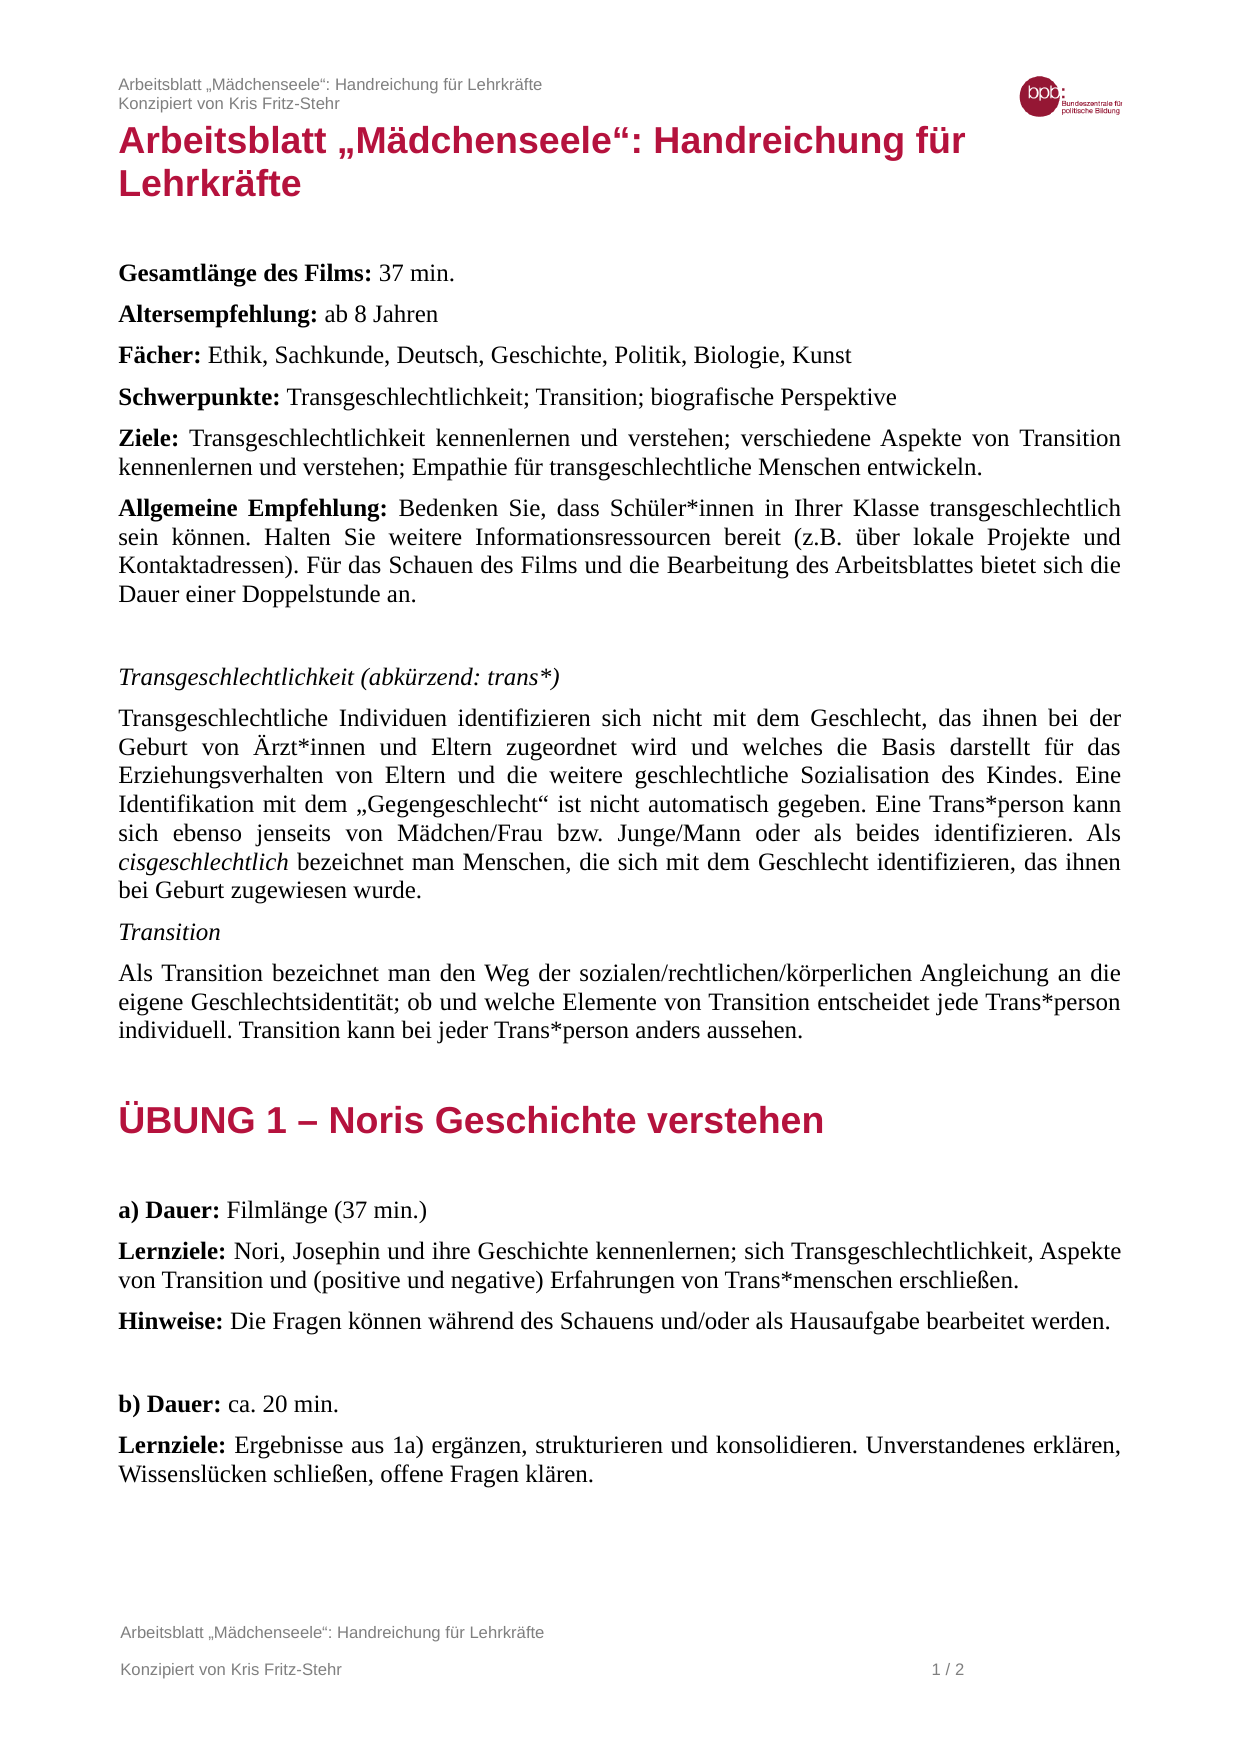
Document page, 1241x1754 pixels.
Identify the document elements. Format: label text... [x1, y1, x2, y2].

text Als Transition bezeichnet man den Weg der sozialen/rechtlichen/körperlichen Angleichung an die eigene Geschlechtsidentität; ob und welche Elemente von Transition entscheidet jede Trans*person individuell. Transition kann bei jeder Trans*person anders aussehen. [118, 958, 1122, 1044]
text Hinweise: Die Fragen können während des Schauens und/oder als Hausaufgabe bearbeitet werden. [118, 1306, 1122, 1335]
picture [1019, 76, 1123, 117]
text Transgeschlechtliche Individuen identifizieren sich nicht mit dem Geschlecht, das ihnen bei der Geburt von Ärzt*innen und Eltern zugeordnet wird und welches die Basis darstellt für das Erziehungsverhalten von Eltern und die weitere geschlechtliche Sozialisation des Kindes. Eine Identifikation mit dem „Gegengeschlecht“ ist nicht automatisch gegeben. Eine Trans*person kann sich ebenso jenseits von Mädchen/Frau bzw. Junge/Mann oder als beides identifizieren. Als cisgeschlechtlich bezeichnet man Menschen, die sich mit dem Geschlecht identifizieren, das ihnen bei Geburt zugewiesen wurde. [118, 703, 1122, 904]
text ÜBUNG 1 – Noris Geschichte verstehen [118, 1098, 1122, 1141]
text Gesamtlänge des Films: 37 min. [118, 258, 1122, 287]
text Arbeitsblatt „Mädchenseele“: Handreichung für Lehrkräfte [118, 118, 1122, 204]
text b) Dauer: ca. 20 min. [118, 1389, 1122, 1417]
text Ziele: Transgeschlechtlichkeit kennenlernen und verstehen; verschiedene Aspekte von Transition kennenlernen und verstehen; Empathie für transgeschlechtliche Menschen entwickeln. [118, 423, 1122, 481]
text Allgemeine Empfehlung: Bedenken Sie, dass Schüler*innen in Ihrer Klasse transgeschlechtlich sein können. Halten Sie weitere Informationsressourcen bereit (z.B. über lokale Projekte und Kontaktadressen). Für das Schauen des Films und die Bearbeitung des Arbeitsblattes bietet sich die Dauer einer Doppelstunde an. [118, 493, 1122, 608]
text Fächer: Ethik, Sachkunde, Deutsch, Geschichte, Politik, Biologie, Kunst [118, 341, 1122, 369]
text Lernziele: Nori, Josephin und ihre Geschichte kennenlernen; sich Transgeschlechtlichkeit, Aspekte von Transition und (positive und negative) Erfahrungen von Trans*menschen erschließen. [118, 1236, 1122, 1294]
text Schwerpunkte: Transgeschlechtlichkeit; Transition; biografische Perspektive [118, 382, 1122, 411]
text Transition [118, 917, 1122, 946]
text Transgeschlechtlichkeit (abkürzend: trans*) [118, 662, 1122, 691]
text Lernziele: Ergebnisse aus 1a) ergänzen, strukturieren und konsolidieren. Unverstandenes erklären, Wissenslücken schließen, offene Fragen klären. [118, 1430, 1122, 1487]
text Altersempfehlung: ab 8 Jahren [118, 299, 1122, 328]
text a) Dauer: Filmlänge (37 min.) [118, 1195, 1122, 1224]
